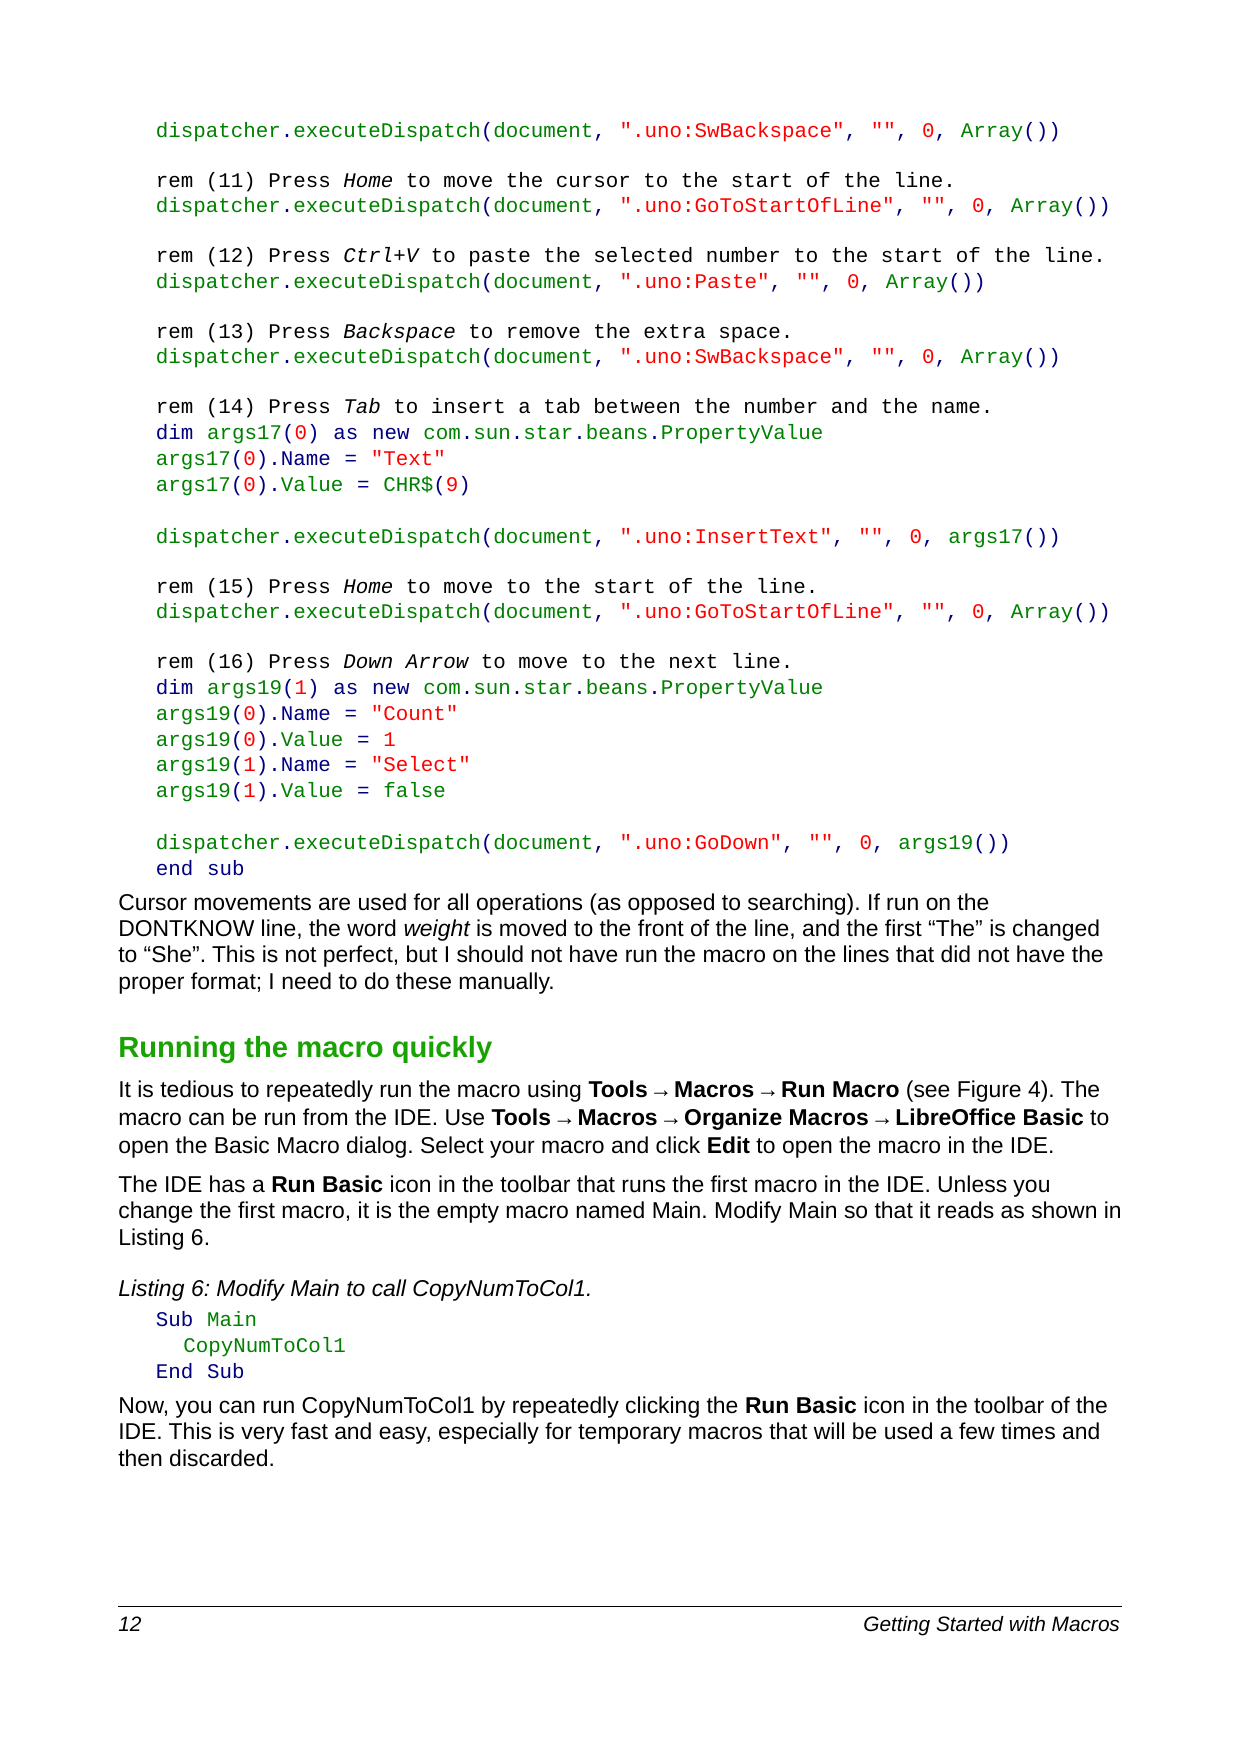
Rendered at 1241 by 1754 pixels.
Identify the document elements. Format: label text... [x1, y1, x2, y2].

text Now, you can run CopyNumToCol1 by repeatedly clicking the Run Basic icon in the toolbar of the IDE. This is very fast and easy, especially for temporary macros that will be used a few times and then discarded. [118, 1392, 1122, 1471]
text rem (12) Press Ctrl+V to paste the selected number to the start of the line. [156, 246, 1122, 269]
text rem (15) Press Home to move to the start of the line. [156, 576, 1122, 599]
text dispatcher.executeDispatch(document, ".uno:GoDown", "", 0, args19()) [156, 831, 1122, 857]
text rem (16) Press Down Arrow to move to the next line. [156, 651, 1122, 675]
text Listing 6: Modify Main to call CopyNumToCol1. [118, 1275, 1122, 1302]
text rem (11) Press Home to move the cursor to the start of the line. [156, 170, 1122, 194]
text dim args17(0) as new com.sun.star.beans.PropertyValue [156, 420, 1122, 446]
text args19(1).Name = "Select" [156, 753, 1122, 779]
text args17(0).Name = "Text" [156, 446, 1122, 472]
text It is tedious to repeatedly run the macro using Tools → Macros → Run Macro (see Figure 4). The macro can be run from the IDE. Use Tools → Macros → Organize Macros → LibreOffice Basic to open the Basic Macro dialog. Select your macro and click Edit to open the macro in the IDE. [118, 1076, 1122, 1159]
text dispatcher.executeDispatch(document, ".uno:Paste", "", 0, Array()) [156, 269, 1122, 295]
text rem (13) Press Backspace to remove the extra space. [156, 321, 1122, 345]
text End Sub [156, 1360, 1122, 1386]
text dispatcher.executeDispatch(document, ".uno:SwBackspace", "", 0, Array()) [156, 345, 1122, 371]
text end sub [156, 857, 1122, 882]
text args19(1).Value = false [156, 779, 1122, 805]
text CopyNumToCol1 [156, 1334, 1122, 1360]
text args19(0).Name = "Count" [156, 701, 1122, 727]
text Cursor movements are used for all operations (as opposed to searching). If run on the DONTKNOW line, the word weight is moved to the front of the line, and the first “The” is changed to “She”. This is not perfect, but I should not have run the macro on the lines that did not have the proper format; I need to do these manually. [118, 889, 1122, 994]
text dispatcher.executeDispatch(document, ".uno:GoToStartOfLine", "", 0, Array()) [156, 599, 1122, 625]
text dispatcher.executeDispatch(document, ".uno:GoToStartOfLine", "", 0, Array()) [156, 194, 1122, 219]
text dispatcher.executeDispatch(document, ".uno:InsertText", "", 0, args17()) [156, 524, 1122, 550]
text args17(0).Value = CHR$(9) [156, 472, 1122, 498]
subtitle Running the macro quickly [118, 1030, 1122, 1063]
text dispatcher.executeDispatch(document, ".uno:SwBackspace", "", 0, Array()) [156, 118, 1122, 144]
text rem (14) Press Tab to insert a tab between the number and the name. [156, 397, 1122, 420]
text Sub Main [156, 1308, 1122, 1334]
text The IDE has a Run Basic icon in the toolbar that runs the first macro in the IDE. Unless you change the first macro, it is the empty macro named Main. Modify Main so that it reads as shown in Listing 6. [118, 1171, 1122, 1250]
text args19(0).Value = 1 [156, 727, 1122, 753]
text dim args19(1) as new com.sun.star.beans.PropertyValue [156, 675, 1122, 701]
